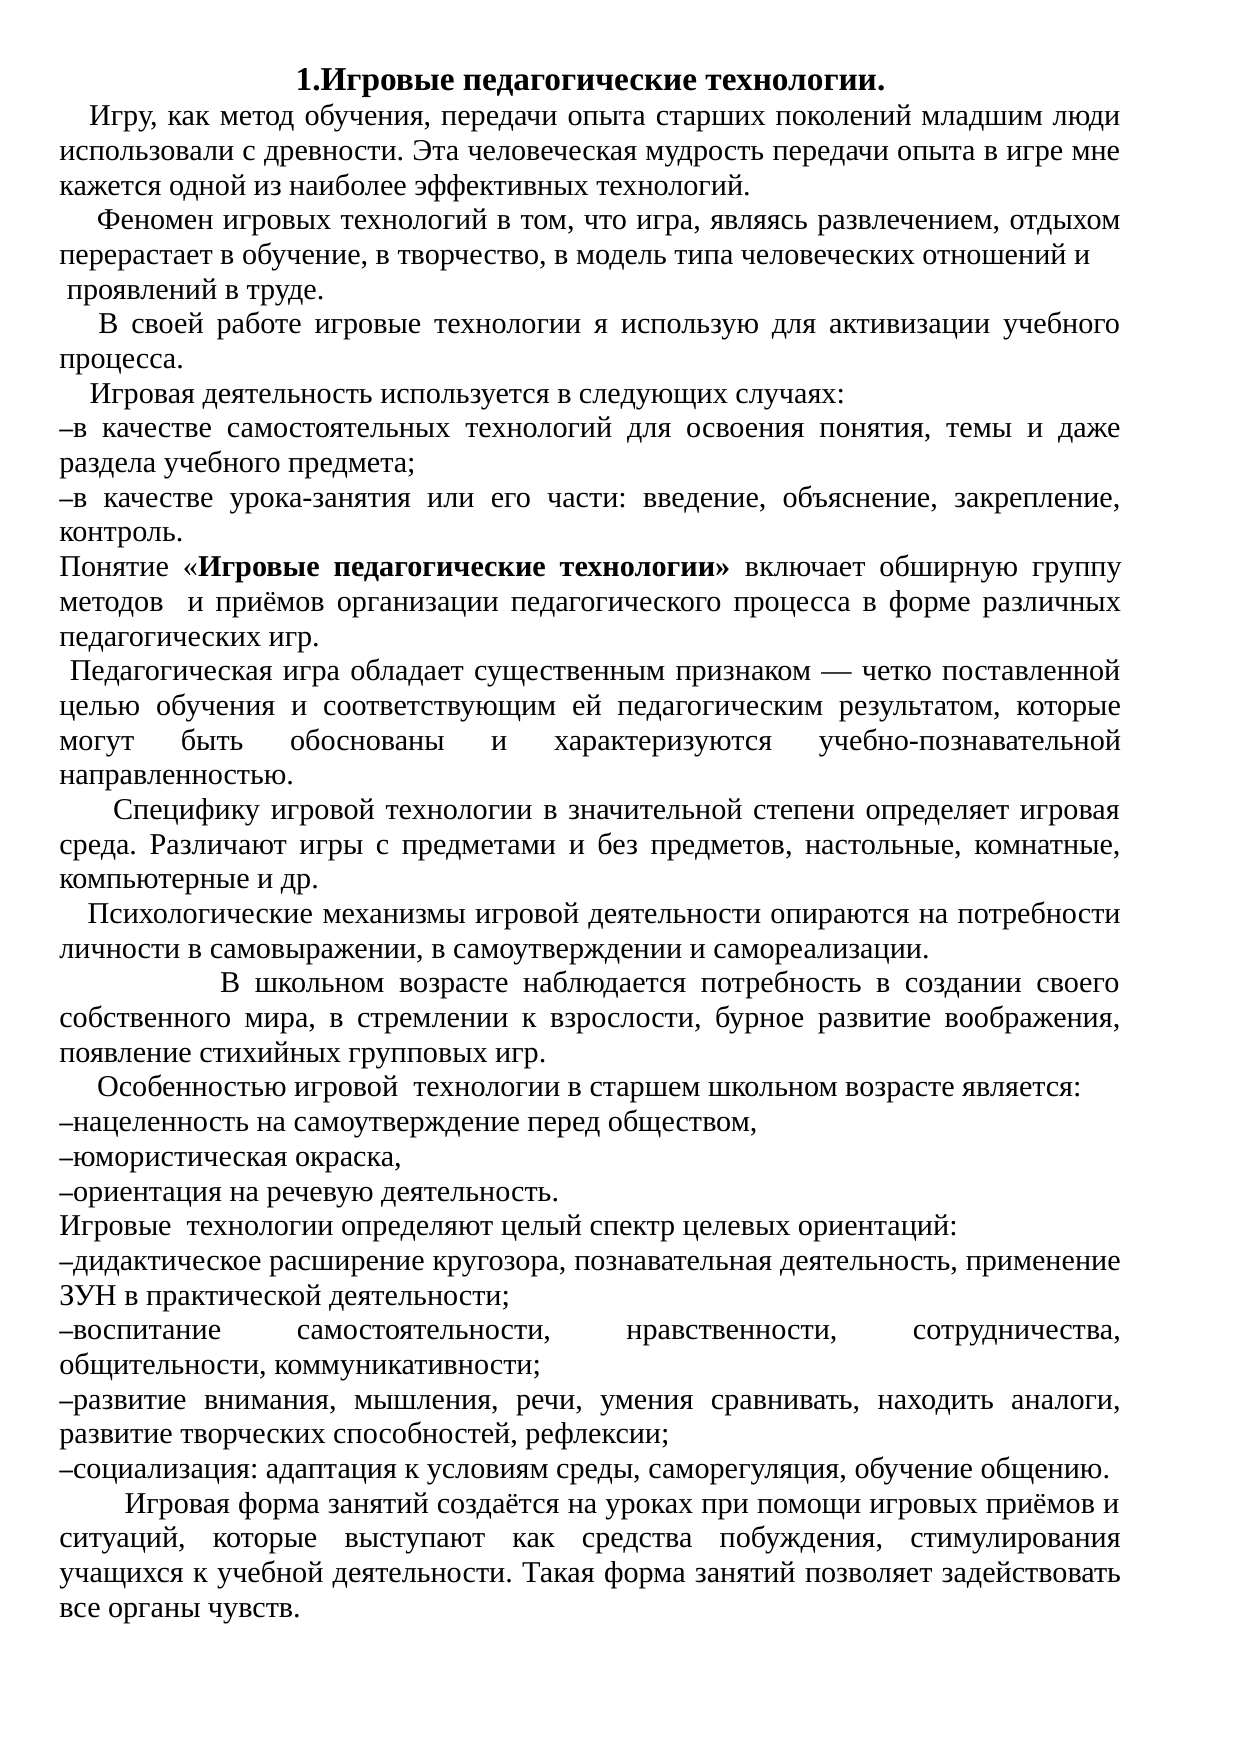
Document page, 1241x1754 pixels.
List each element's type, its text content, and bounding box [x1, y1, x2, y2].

list юмористическая окраска, [59, 1138, 1122, 1173]
text Психологические механизмы игровой деятельности опираются на потребности личности в самовыражении, в самоутверждении и самореализации. [59, 895, 1122, 964]
list социализация: адаптация к условиям среды, саморегуляция, обучение общению. [59, 1450, 1122, 1485]
list в качестве самостоятельных технологий для освоения понятия, темы и даже раздела учебного предмета; [59, 409, 1122, 479]
list развитие внимания, мышления, речи, умения сравнивать, находить аналоги, развитие творческих способностей, рефлексии; [59, 1381, 1122, 1450]
text Игровые технологии определяют целый спектр целевых ориентаций: [59, 1207, 1122, 1242]
text Педагогическая игра обладает существенным признаком — четко поставленной целью обучения и соответствующим ей педагогическим результатом, которые могут быть обоснованы и характеризуются учебно-познавательной направленностью. [59, 652, 1122, 791]
list воспитание самостоятельности, нравственности, сотрудничества, общительности, коммуникативности; [59, 1311, 1122, 1381]
text Специфику игровой технологии в значительной степени определяет игровая среда. Различают игры с предметами и без предметов, настольные, комнатные, компьютерные и др. [59, 791, 1122, 895]
text Игровая форма занятий создаётся на уроках при помощи игровых приёмов и ситуаций, которые выступают как средства побуждения, стимулирования учащихся к учебной деятельности. Такая форма занятий позволяет задействовать все органы чувств. [59, 1485, 1122, 1624]
list дидактическое расширение кругозора, познавательная деятельность, применение ЗУН в практической деятельности; [59, 1242, 1122, 1311]
list ориентация на речевую деятельность. [59, 1173, 1122, 1207]
text В своей работе игровые технологии я использую для активизации учебного процесса. [59, 306, 1122, 375]
list нацеленность на самоутверждение перед обществом, [59, 1103, 1122, 1138]
text Феномен игровых технологий в том, что игра, являясь развлечением, отдыхом перерастает в обучение, в творчество, в модель типа человеческих отношений и [59, 201, 1122, 271]
text Игровая деятельность используется в следующих случаях: [59, 375, 1122, 409]
text Особенностью игровой технологии в старшем школьном возрасте является: [59, 1069, 1122, 1103]
subtitle 1.Игровые педагогические технологии. [59, 59, 1122, 97]
text Понятие «Игровые педагогические технологии» включает обширную группу методов и приёмов организации педагогического процесса в форме различных педагогических игр. [59, 548, 1122, 652]
text проявлений в труде. [59, 271, 1122, 306]
text В школьном возрасте наблюдается потребность в создании своего собственного мира, в стремлении к взрослости, бурное развитие воображения, появление стихийных групповых игр. [59, 964, 1122, 1069]
list в качестве урока-занятия или его части: введение, объяснение, закрепление, контроль. [59, 479, 1122, 548]
text Игру, как метод обучения, передачи опыта старших поколений младшим люди использовали с древности. Эта человеческая мудрость передачи опыта в игре мне кажется одной из наиболее эффективных технологий. [59, 97, 1122, 201]
